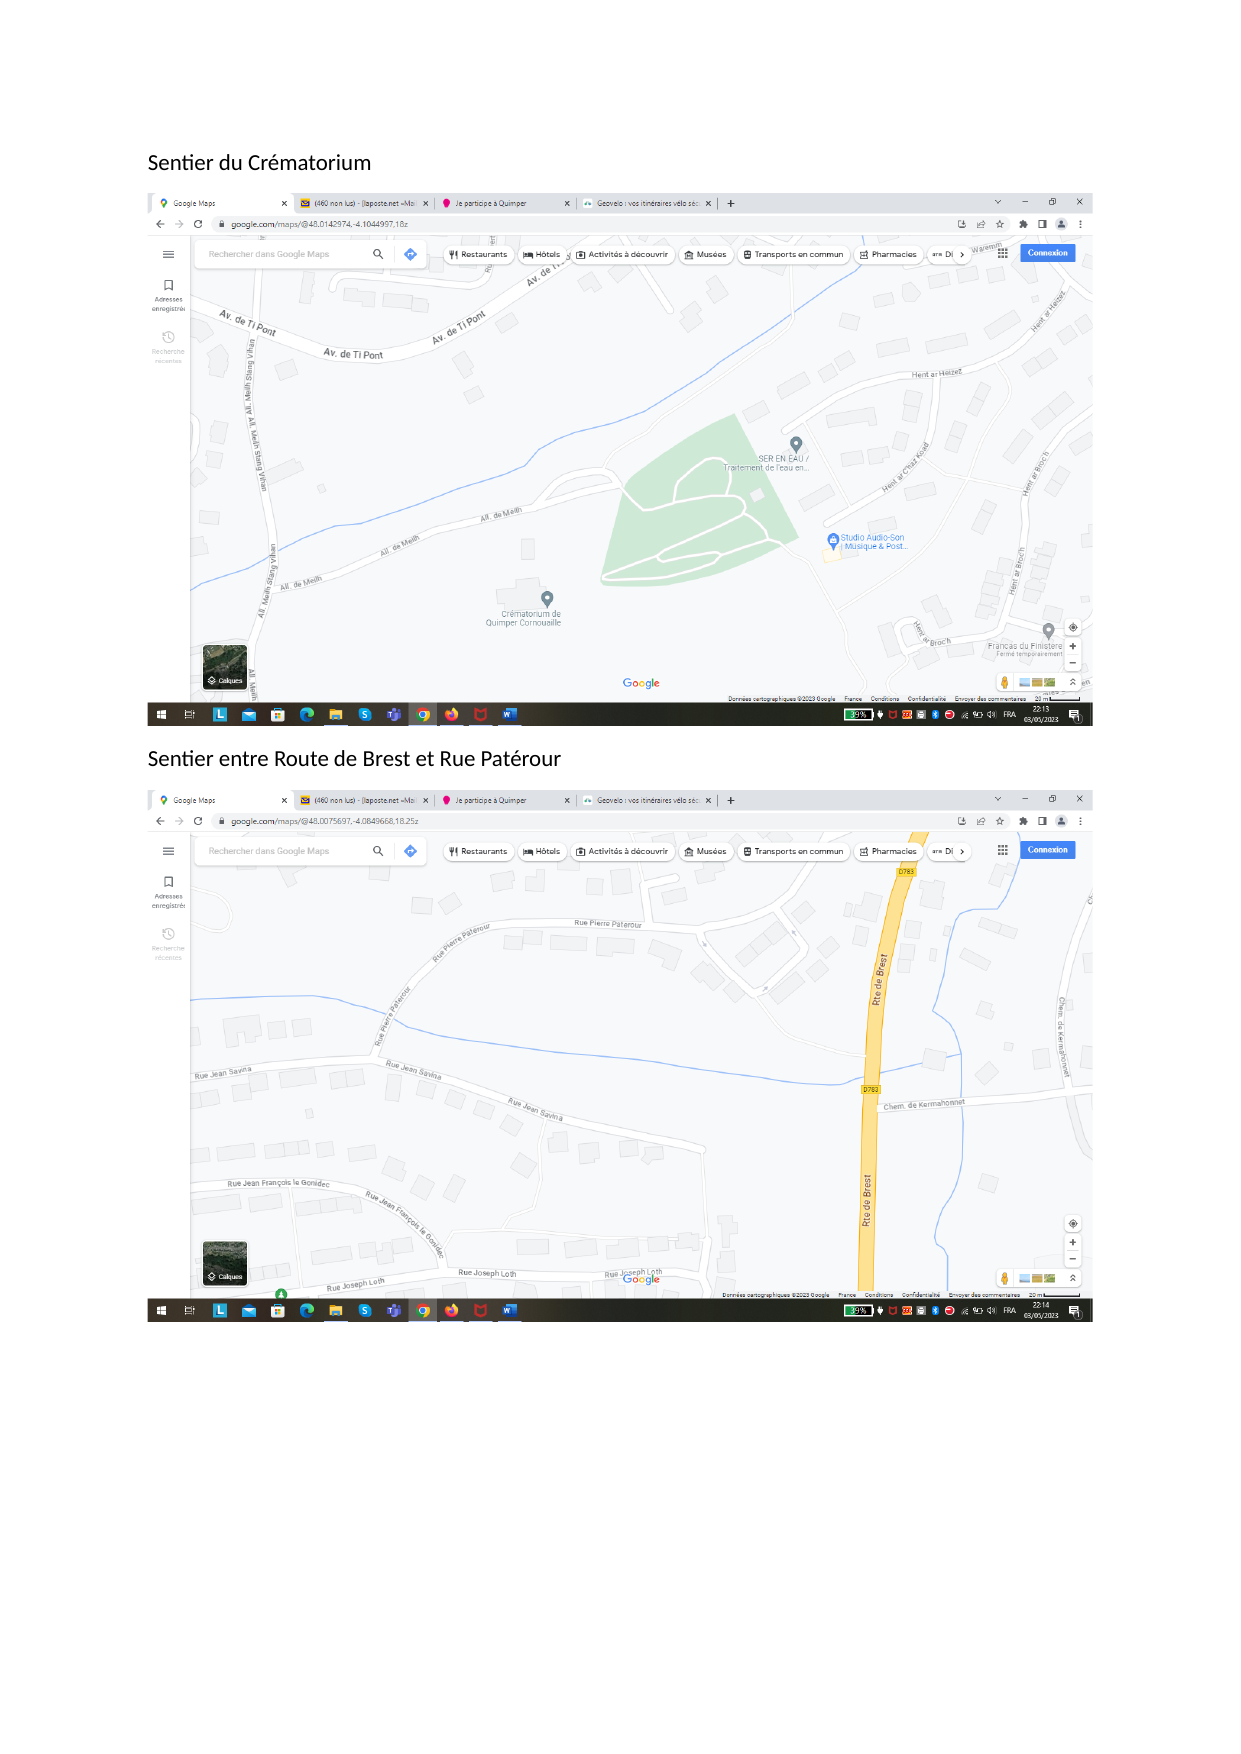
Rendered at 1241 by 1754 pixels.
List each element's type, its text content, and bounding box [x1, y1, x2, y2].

text Sentier du Crématorium [148, 148, 1093, 176]
text Sentier entre Route de Brest et Rue Patérour [148, 744, 1093, 772]
